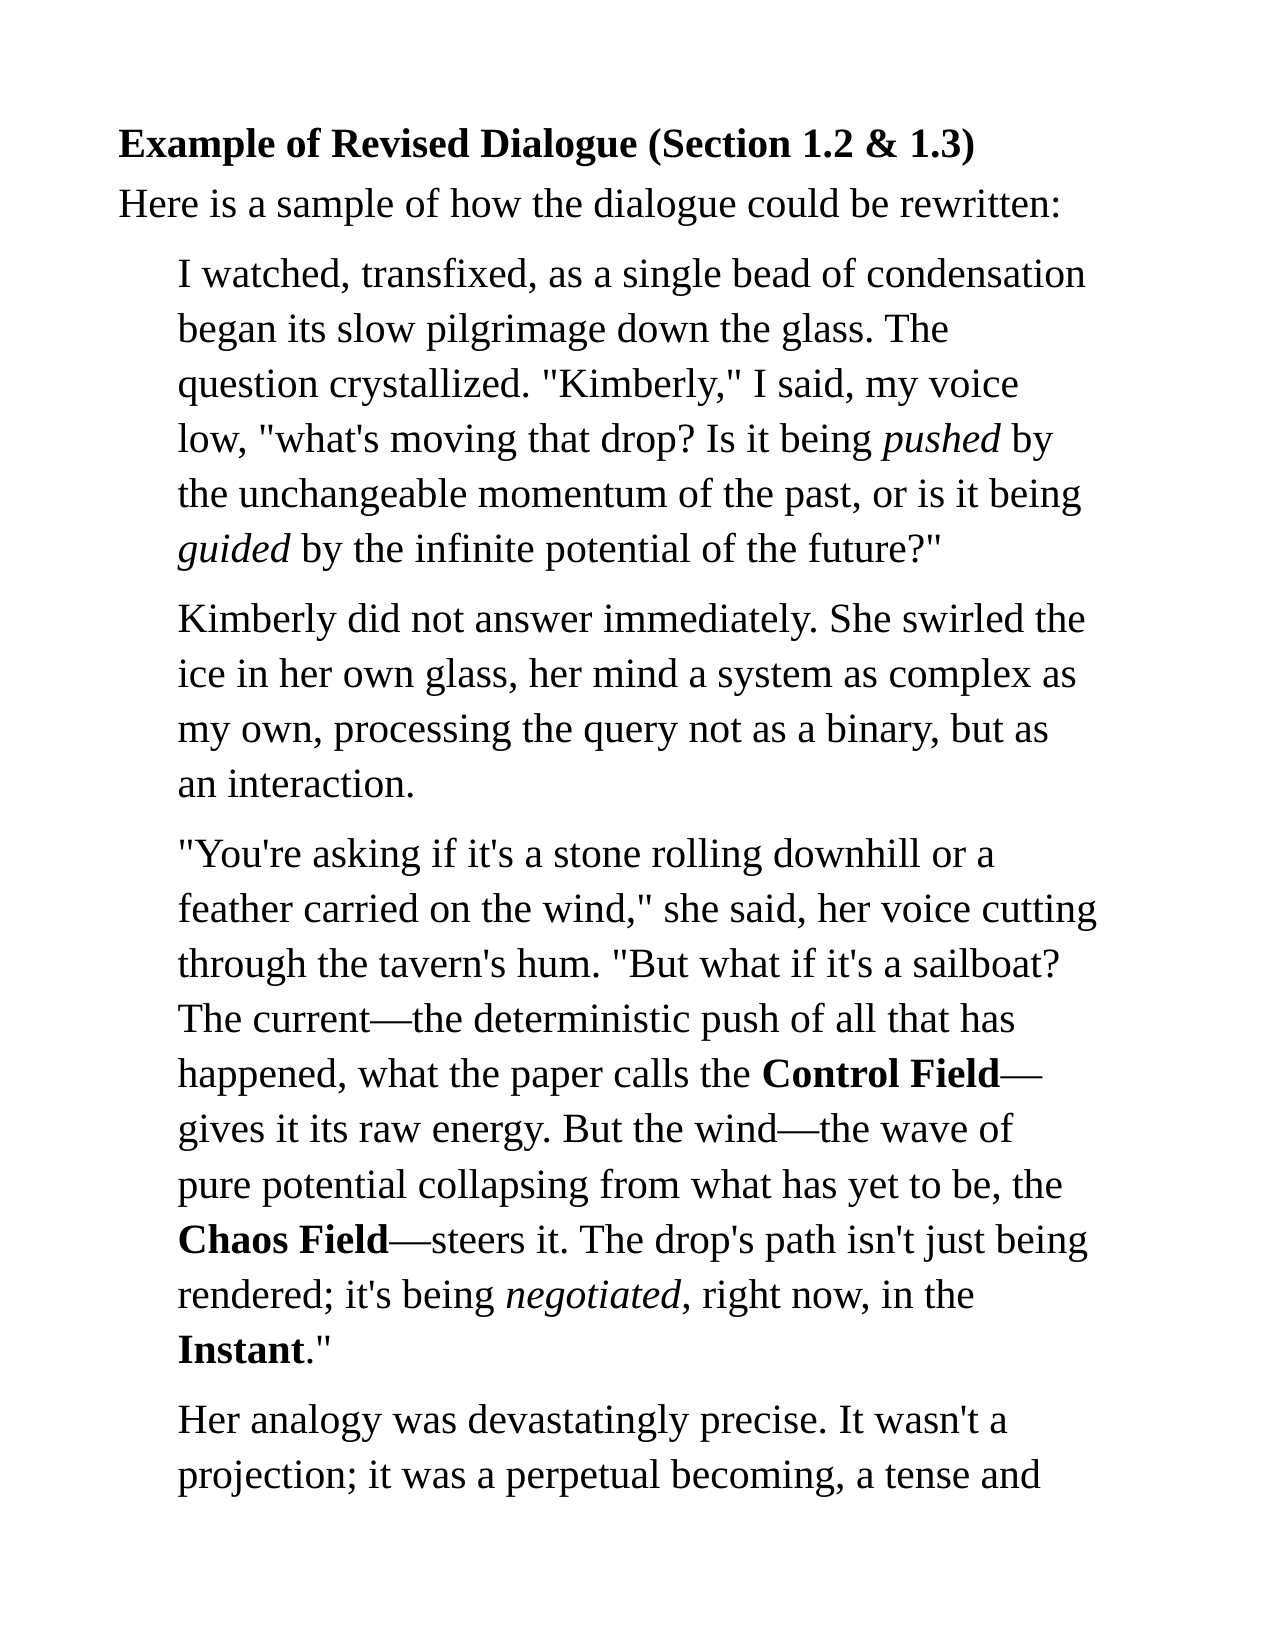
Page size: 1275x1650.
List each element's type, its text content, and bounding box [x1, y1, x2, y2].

subtitle Example of Revised Dialogue (Section 1.2 & 1.3) [118, 118, 1157, 166]
text Kimberly did not answer immediately. She swirled the ice in her own glass, her mind a system as complex as my own, processing the query not as a binary, but as an interaction. [177, 593, 1098, 807]
text "You're asking if it's a stone rolling downhill or a feather carried on the wind," she said, her voice cutting through the tavern's hum. "But what if it's a sailboat? The current—the deterministic push of all that has happened, what the paper calls the Control Field—gives it its raw energy. But the wind—the wave of pure potential collapsing from what has yet to be, the Chaos Field—steers it. The drop's path isn't just being rendered; it's being negotiated, right now, in the Instant." [177, 828, 1098, 1372]
text Here is a sample of how the dialogue could be rewritten: [118, 178, 1157, 226]
text Her analogy was devastatingly precise. It wasn't a projection; it was a perpetual becoming, a tense and [177, 1394, 1098, 1497]
text I watched, transfixed, as a single bead of condensation began its slow pilgrimage down the glass. The question crystallized. "Kimberly," I said, my voice low, "what's moving that drop? Is it being pushed by the unchangeable momentum of the past, or is it being guided by the infinite potential of the future?" [177, 248, 1098, 572]
